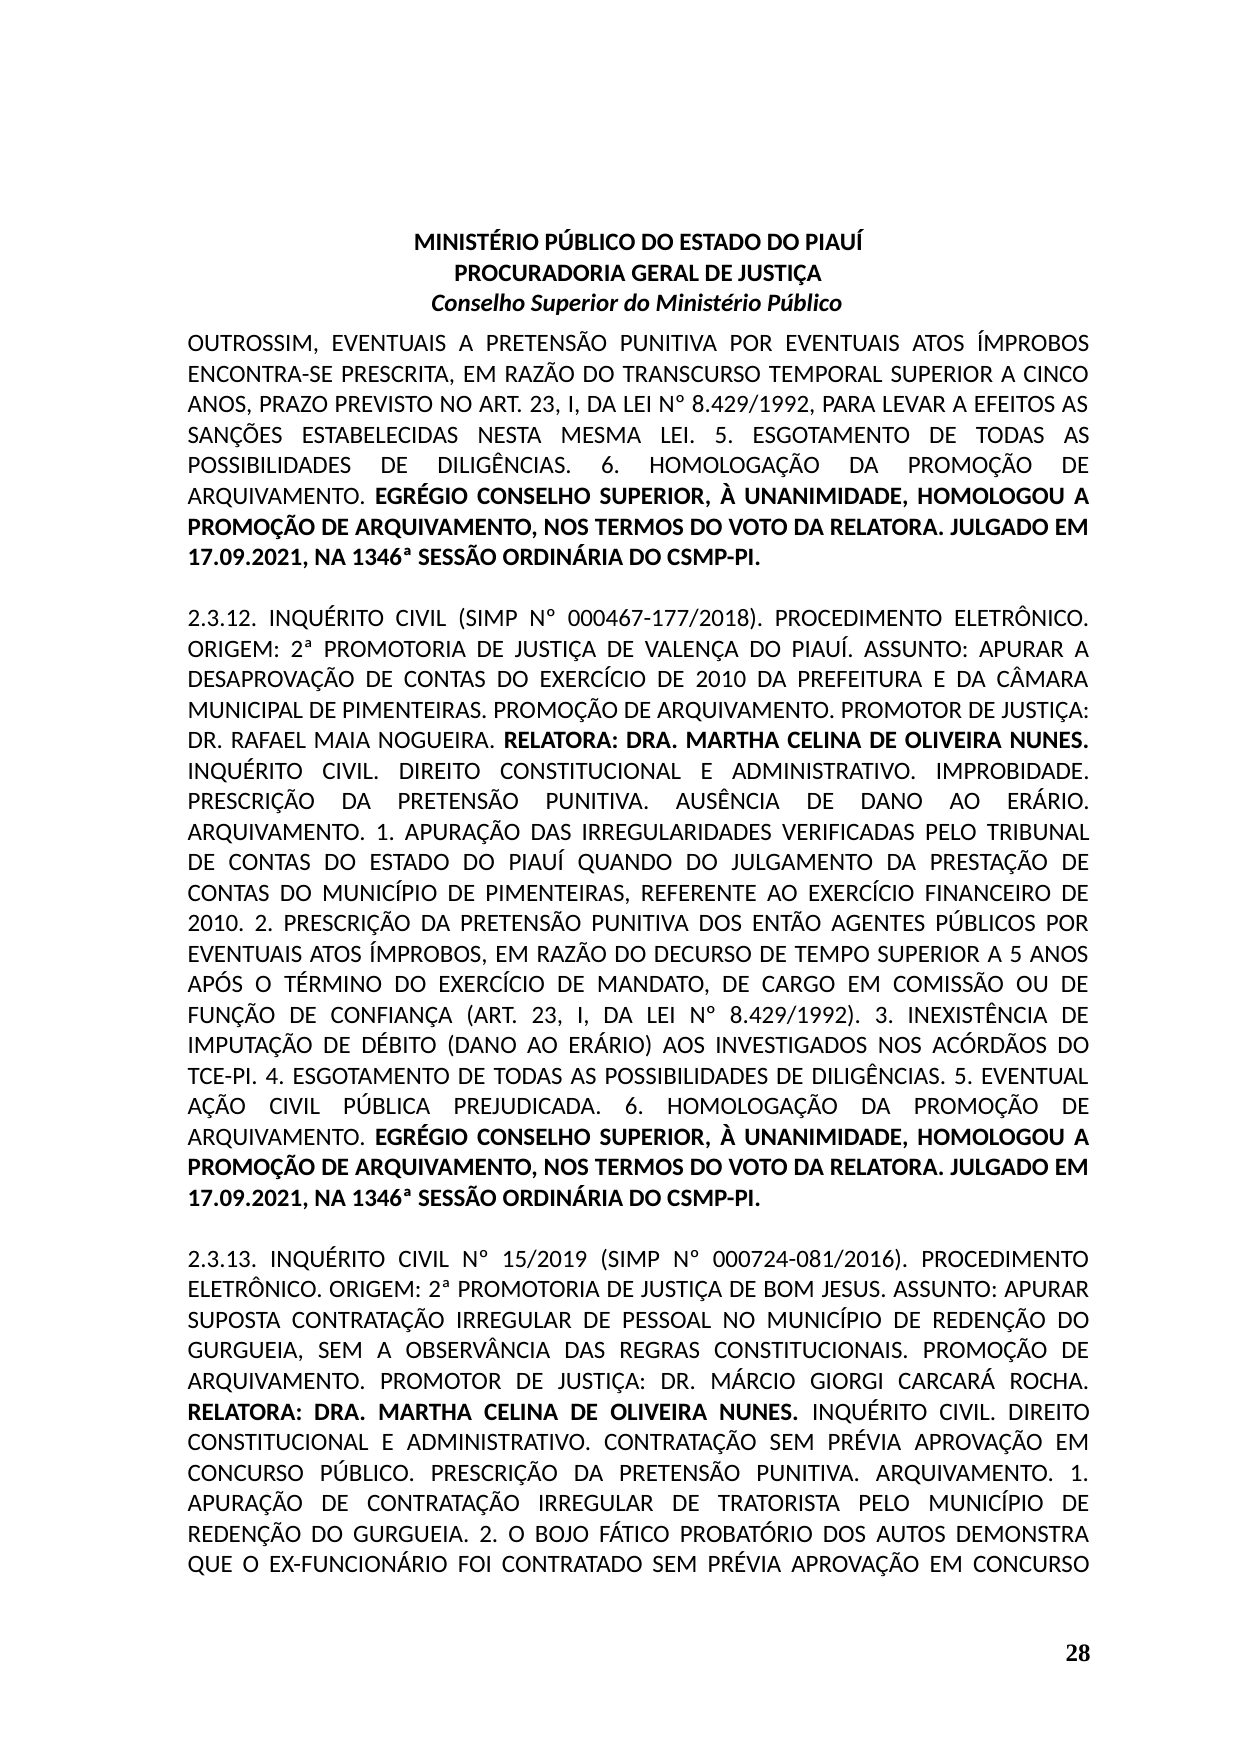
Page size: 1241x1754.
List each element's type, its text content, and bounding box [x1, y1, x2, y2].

text 2.3.13. Inquérito civil nº 15/2019 (SIMP nº 000724-081/2016). Procedimento eletrônico. Origem: 2ª Promotoria de Justiça de Bom Jesus. Assunto: Apurar suposta contratação irregular de pessoal no Município de Redenção do Gurgueia, sem a observância das regras constitucionais. Promoção de arquivamento. Promotor de Justiça: Dr. Márcio Giorgi Carcará Rocha. Relatora: Dra. Martha Celina de Oliveira Nunes. INQUÉRITO CIVIL. DIREITO CONSTITUCIONAL E ADMINISTRATIVO. CONTRATAÇÃO SEM PRÉVIA APROVAÇÃO EM CONCURSO PÚBLICO. PRESCRIÇÃO DA PRETENSÃO PUNITIVA. ARQUIVAMENTO. 1. Apuração de contratação irregular de tratorista pelo Município de Redenção do Gurgueia. 2. O bojo fático probatório dos autos demonstra que o ex-funcionário foi contratado sem prévia aprovação em concurso [187, 1243, 1090, 1579]
text 2.3.12. Inquérito civil (SIMP nº 000467-177/2018). Procedimento eletrônico. Origem: 2ª Promotoria de Justiça de Valença do Piauí. Assunto: Apurar a desaprovação de contas do exercício de 2010 da Prefeitura e da Câmara Municipal de Pimenteiras. Promoção de arquivamento. Promotor de Justiça: Dr. Rafael Maia Nogueira. Relatora: Dra. Martha Celina de Oliveira Nunes. INQUÉRITO CIVIL. DIREITO CONSTITUCIONAL E ADMINISTRATIVO. IMPROBIDADE. PRESCRIÇÃO DA PRETENSÃO PUNITIVA. AUSÊNCIA DE DANO AO ERÁRIO. ARQUIVAMENTO. 1. Apuração das irregularidades verificadas pelo Tribunal de Contas do Estado do Piauí quando do julgamento da prestação de contas do Município de Pimenteiras, referente ao exercício financeiro de 2010. 2. Prescrição da pretensão punitiva dos então agentes públicos por eventuais atos ímprobos, em razão do decurso de tempo superior a 5 anos após o término do exercício de mandato, de cargo em comissão ou de função de confiança (art. 23, I, da Lei nº 8.429/1992). 3. Inexistência de imputação de débito (dano ao erário) aos investigados nos acórdãos do TCE-PI. 4. Esgotamento de todas as possibilidades de diligências. 5. Eventual ação civil pública prejudicada. 6. Homologação da promoção de arquivamento. EGRÉGIO CONSELHO SUPERIOR, À UNANIMIDADE, HOMOLOGOU A PROMOÇÃO DE ARQUIVAMENTO, NOS TERMOS DO VOTO DA RELATORA. JULGADO EM 17.09.2021, NA 1346ª SESSÃO ORDINÁRIA DO CSMP-PI. [187, 602, 1090, 1213]
text Outrossim, eventuais a pretensão punitiva por eventuais atos ímprobos encontra-se prescrita, em razão do transcurso temporal superior a cinco anos, prazo previsto no art. 23, I, da Lei nº 8.429/1992, para levar a efeitos as sanções estabelecidas nesta mesma lei. 5. Esgotamento de todas as possibilidades de diligências. 6. Homologação da promoção de arquivamento. EGRÉGIO CONSELHO SUPERIOR, À UNANIMIDADE, HOMOLOGOU A PROMOÇÃO DE ARQUIVAMENTO, NOS TERMOS DO VOTO DA RELATORA. JULGADO EM 17.09.2021, NA 1346ª SESSÃO ORDINÁRIA DO CSMP-PI. [187, 327, 1090, 572]
